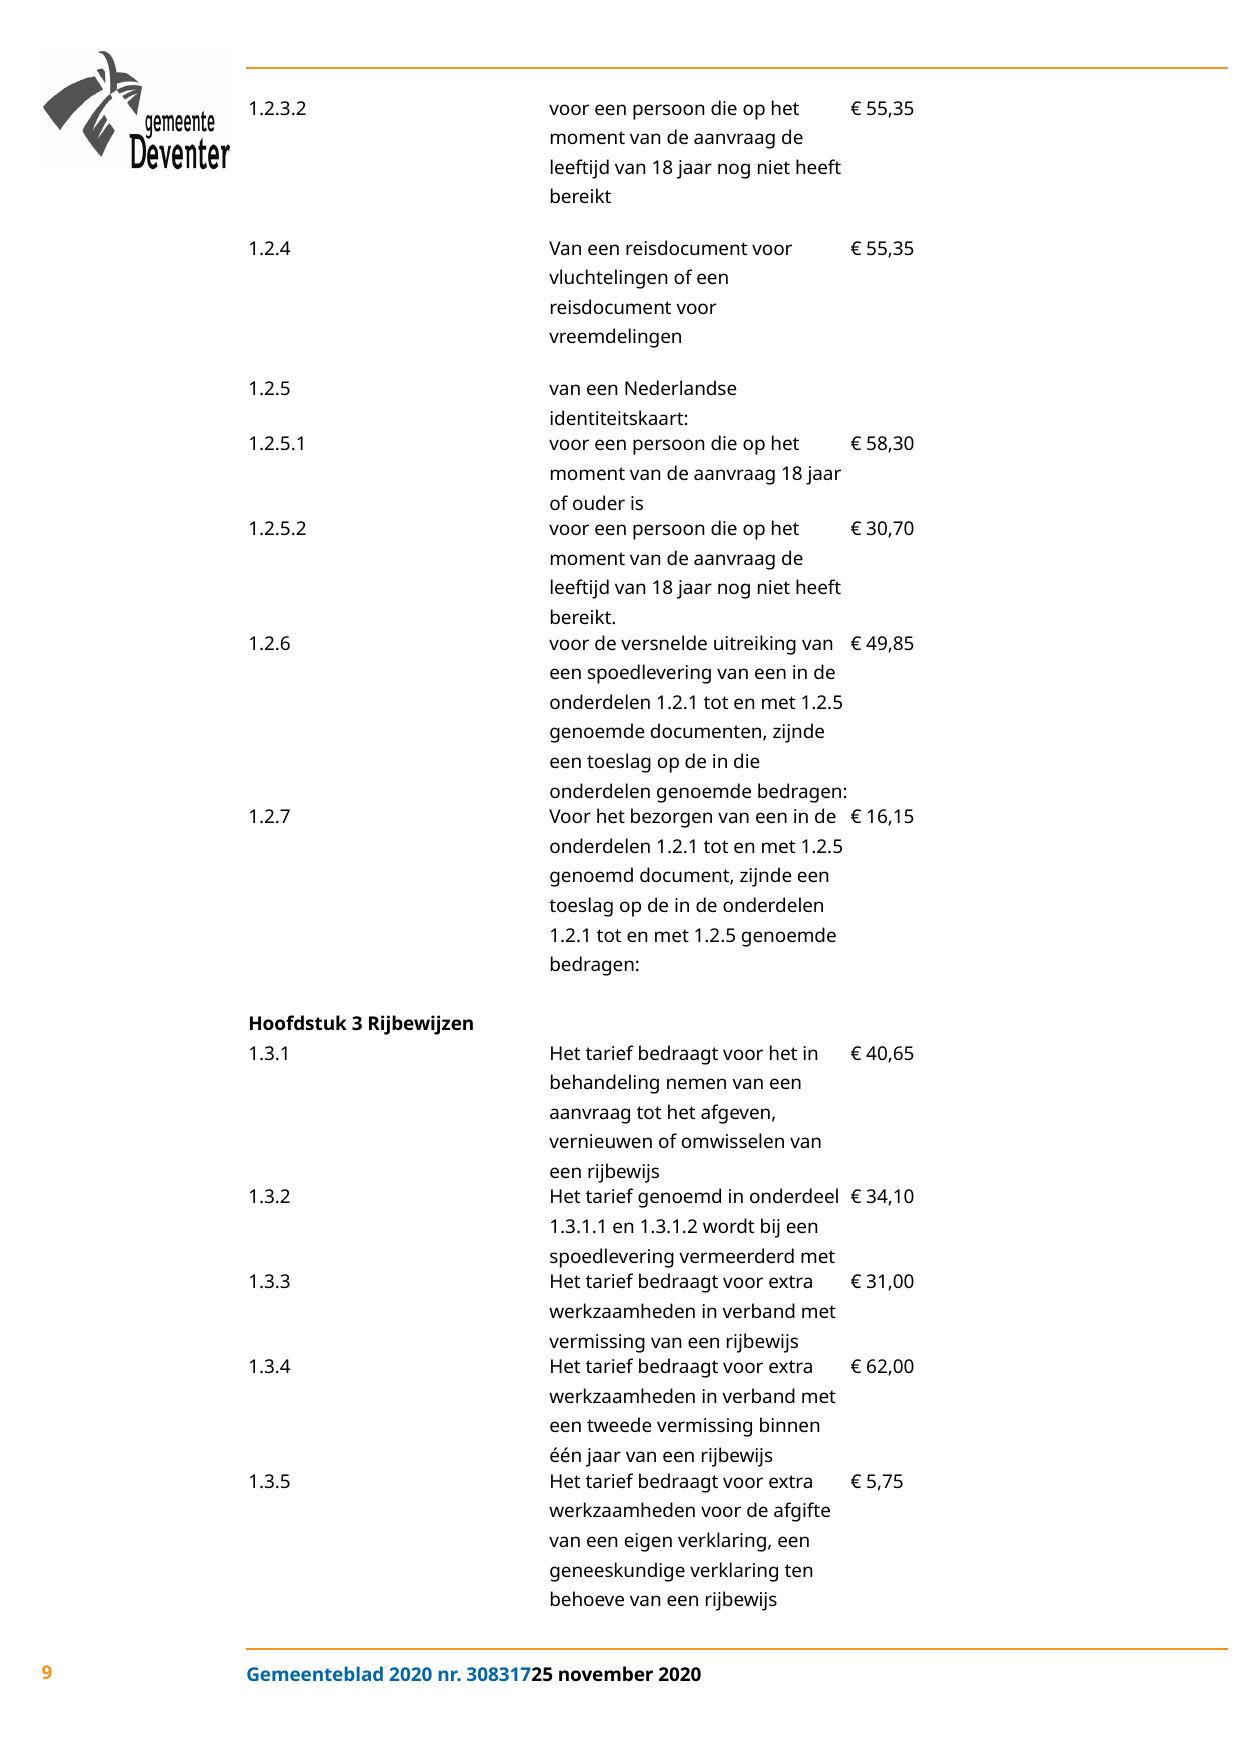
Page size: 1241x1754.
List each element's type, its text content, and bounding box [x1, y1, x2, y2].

table_cell voor een persoon die op het moment van de aanvraag de leeftijd van 18 jaar nog niet heeft bereikt [549, 95, 850, 209]
table_header € 40,65 [850, 1040, 1152, 1184]
table_cell € 16,15 [850, 804, 1152, 977]
table_cell 1.3.2 [248, 1184, 549, 1269]
table_cell € 55,35 [850, 95, 1152, 209]
table_cell Het tarief genoemd in onderdeel 1.3.1.1 en 1.3.1.2 wordt bij een spoedlevering vermeerderd met [549, 1184, 850, 1269]
table_cell [850, 350, 1152, 375]
table_cell € 62,00 [850, 1354, 1152, 1468]
table_cell 1.2.4 [248, 235, 549, 349]
table_cell Van een reisdocument voor vluchtelingen of een reisdocument voor vreemdelingen [549, 235, 850, 349]
table_cell € 58,30 [850, 431, 1152, 515]
table_cell voor de versnelde uitreiking van een spoedlevering van een in de onderdelen 1.2.1 tot en met 1.2.5 genoemde documenten, zijnde een toeslag op de in die onderdelen genoemde bedragen: [549, 630, 850, 803]
table_cell [850, 209, 1152, 235]
table_cell 1.2.5.1 [248, 431, 549, 515]
text Hoofdstuk 3 Rijbewijzen [248, 1010, 1152, 1036]
table_cell 1.2.5 [248, 375, 549, 431]
table_cell [549, 350, 850, 375]
table_cell 1.3.5 [248, 1468, 549, 1612]
table_cell 1.3.3 [248, 1269, 549, 1353]
table_cell € 31,00 [850, 1269, 1152, 1353]
table_cell 1.2.6 [248, 630, 549, 803]
table_cell Voor het bezorgen van een in de onderdelen 1.2.1 tot en met 1.2.5 genoemd document, zijnde een toeslag op de in de onderdelen 1.2.1 tot en met 1.2.5 genoemde bedragen: [549, 804, 850, 977]
table_cell Het tarief bedraagt voor extra werkzaamheden in verband met vermis­sing van een rijbe­wijs [549, 1269, 850, 1353]
table_header Het tarief bedraagt voor het in behandeling nemen van een aanvraag tot het afgeven, vernieuwen of omwisselen van een rijbewijs [549, 1040, 850, 1184]
table_cell € 34,10 [850, 1184, 1152, 1269]
table_header 1.3.1 [248, 1040, 549, 1184]
table_cell 1.2.7 [248, 804, 549, 977]
table_cell € 5,75 [850, 1468, 1152, 1612]
table_cell € 55,35 [850, 235, 1152, 349]
table_cell [248, 350, 549, 375]
table_cell € 30,70 [850, 515, 1152, 630]
table_cell Het tarief bedraagt voor extra werkzaamheden voor de afgifte van een eigen verklaring, een geneeskundige verklaring ten behoeve van een rijbewijs [549, 1468, 850, 1612]
table_cell 1.2.3.2 [248, 95, 549, 209]
picture [41, 47, 231, 172]
table_cell 1.3.4 [248, 1354, 549, 1468]
table_cell [549, 209, 850, 235]
table_cell [248, 209, 549, 235]
table_cell Het tarief bedraagt voor extra werkzaamheden in verband met een tweede vermissing binnen één jaar van een rijbewijs [549, 1354, 850, 1468]
table_cell 1.2.5.2 [248, 515, 549, 630]
table_cell van een Nederlandse identiteitskaart: [549, 375, 850, 431]
table_cell € 49,85 [850, 630, 1152, 803]
table_cell voor een persoon die op het moment van de aanvraag 18 jaar of ouder is [549, 431, 850, 515]
table_cell [850, 375, 1152, 431]
table_cell voor een persoon die op het moment van de aanvraag de leeftijd van 18 jaar nog niet heeft bereikt. [549, 515, 850, 630]
